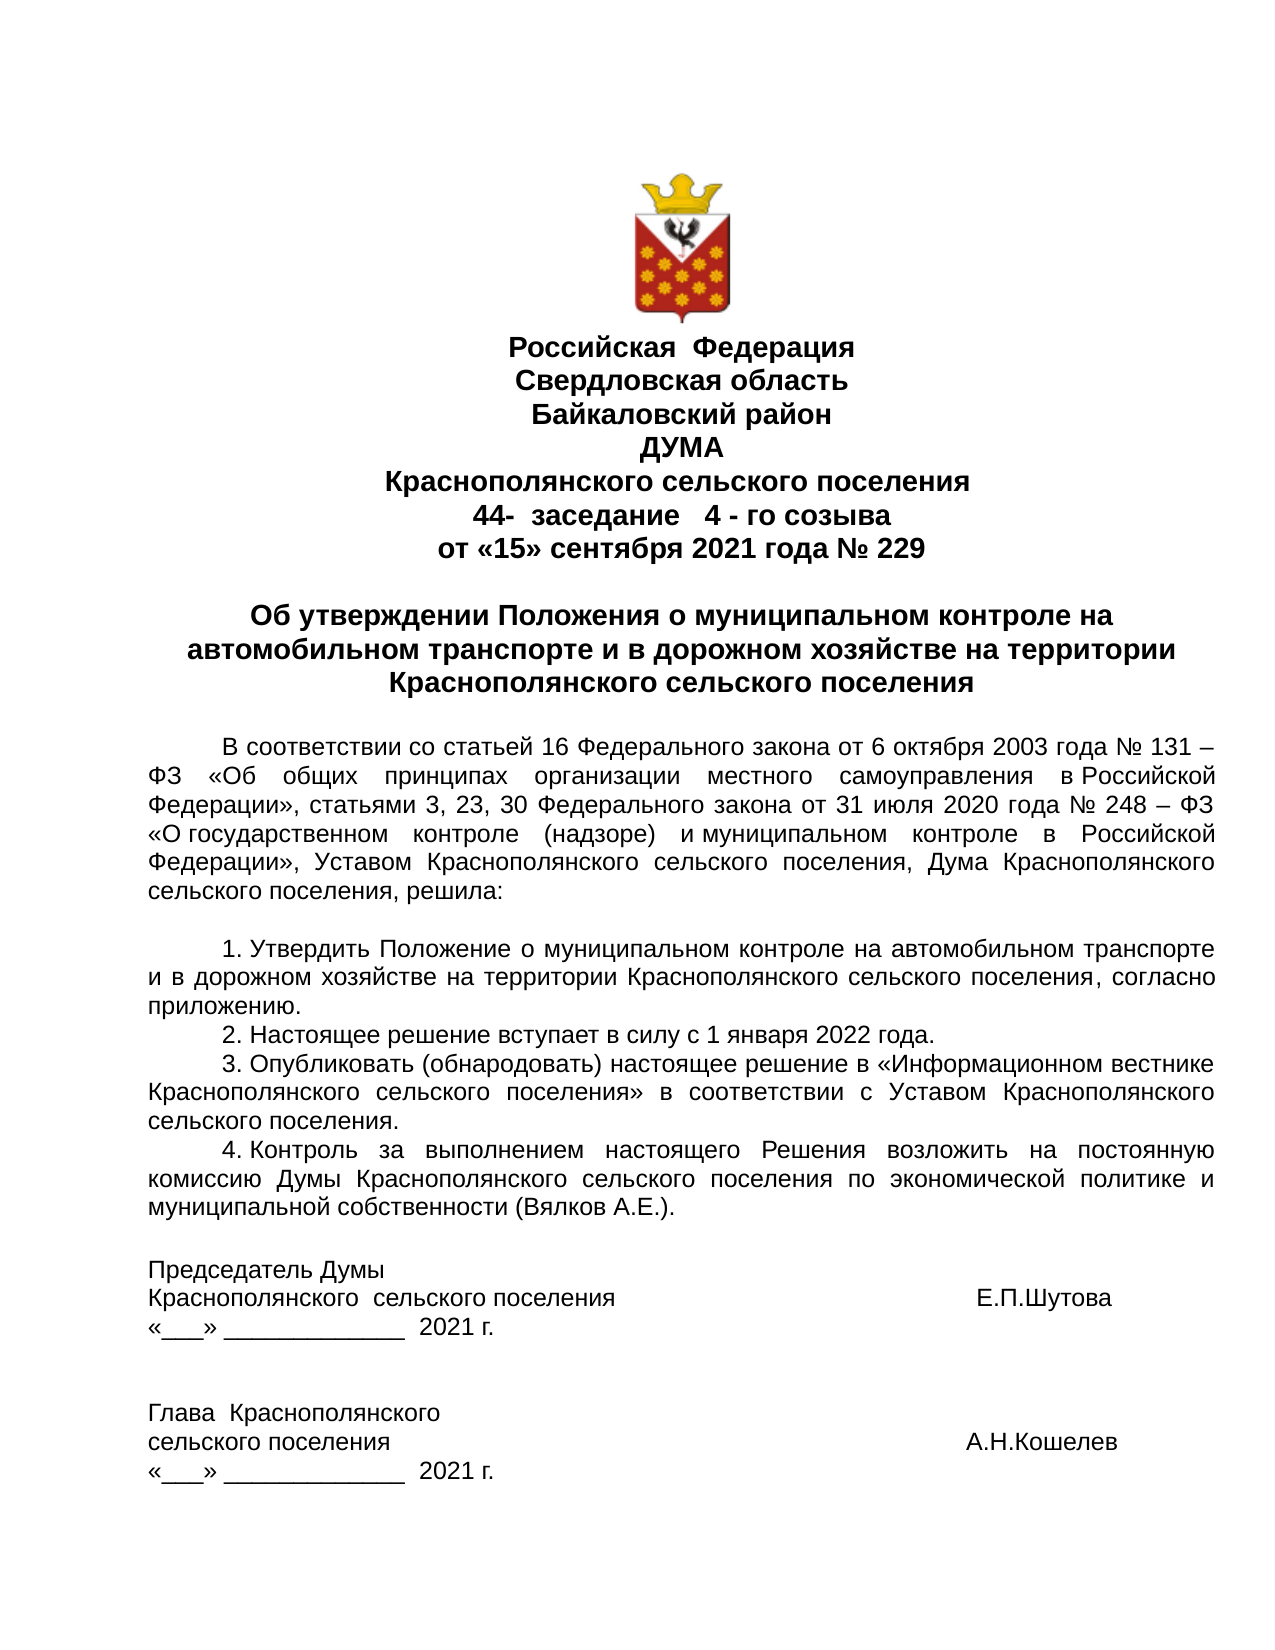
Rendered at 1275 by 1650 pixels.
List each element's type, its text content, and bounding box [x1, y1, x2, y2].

text 2. Настоящее решение вступает в силу с 1 января 2022 года. [148, 1020, 1216, 1049]
text Краснополянского сельского поселения Е.П.Шутова [148, 1283, 1216, 1312]
text от «15» сентября 2021 года № 229 [148, 531, 1216, 565]
text 4. Контроль за выполнением настоящего Решения возложить на постоянную комиссию Думы Краснополянского сельского поселения по экономической политике и муниципальной собственности (Вялков А.Е.). [148, 1135, 1216, 1221]
text ДУМА [148, 431, 1216, 464]
text 1. Утвердить Положение о муниципальном контроле на автомобильном транспорте и в дорожном хозяйстве на территории Краснополянского сельского поселения, согласно приложению. [148, 934, 1216, 1020]
text В соответствии со статьей 16 Федерального закона от 6 октября 2003 года № 131 – ФЗ «Об общих принципах организации местного самоуправления в Российской Федерации», статьями 3, 23, 30 Федерального закона от 31 июля 2020 года № 248 – ФЗ «О государственном контроле (надзоре) и муниципальном контроле в Российской Федерации», Уставом Краснополянского сельского поселения, Дума Краснополянского сельского поселения, решила: [148, 732, 1216, 905]
text 44- заседание 4 - го созыва [148, 498, 1216, 531]
text «___» _____________ 2021 г. [148, 1456, 1216, 1485]
text сельского поселения А.Н.Кошелев [148, 1427, 1216, 1456]
text «___» _____________ 2021 г. [148, 1312, 1216, 1341]
text Байкаловский район [148, 397, 1216, 431]
text Краснополянского сельского поселения [148, 464, 1216, 498]
text Об утверждении Положения о муниципальном контроле на автомобильном транспорте и в дорожном хозяйстве на территории Краснополянского сельского поселения [148, 598, 1216, 699]
text Председатель Думы [148, 1255, 1216, 1283]
text Глава Краснополянского [148, 1398, 1216, 1427]
text 3. Опубликовать (обнародовать) настоящее решение в «Информационном вестнике Краснополянского сельского поселения» в соответствии с Уставом Краснополянского сельского поселения. [148, 1049, 1216, 1135]
text Свердловская область [148, 363, 1216, 397]
text Российская Федерация [148, 118, 1216, 363]
